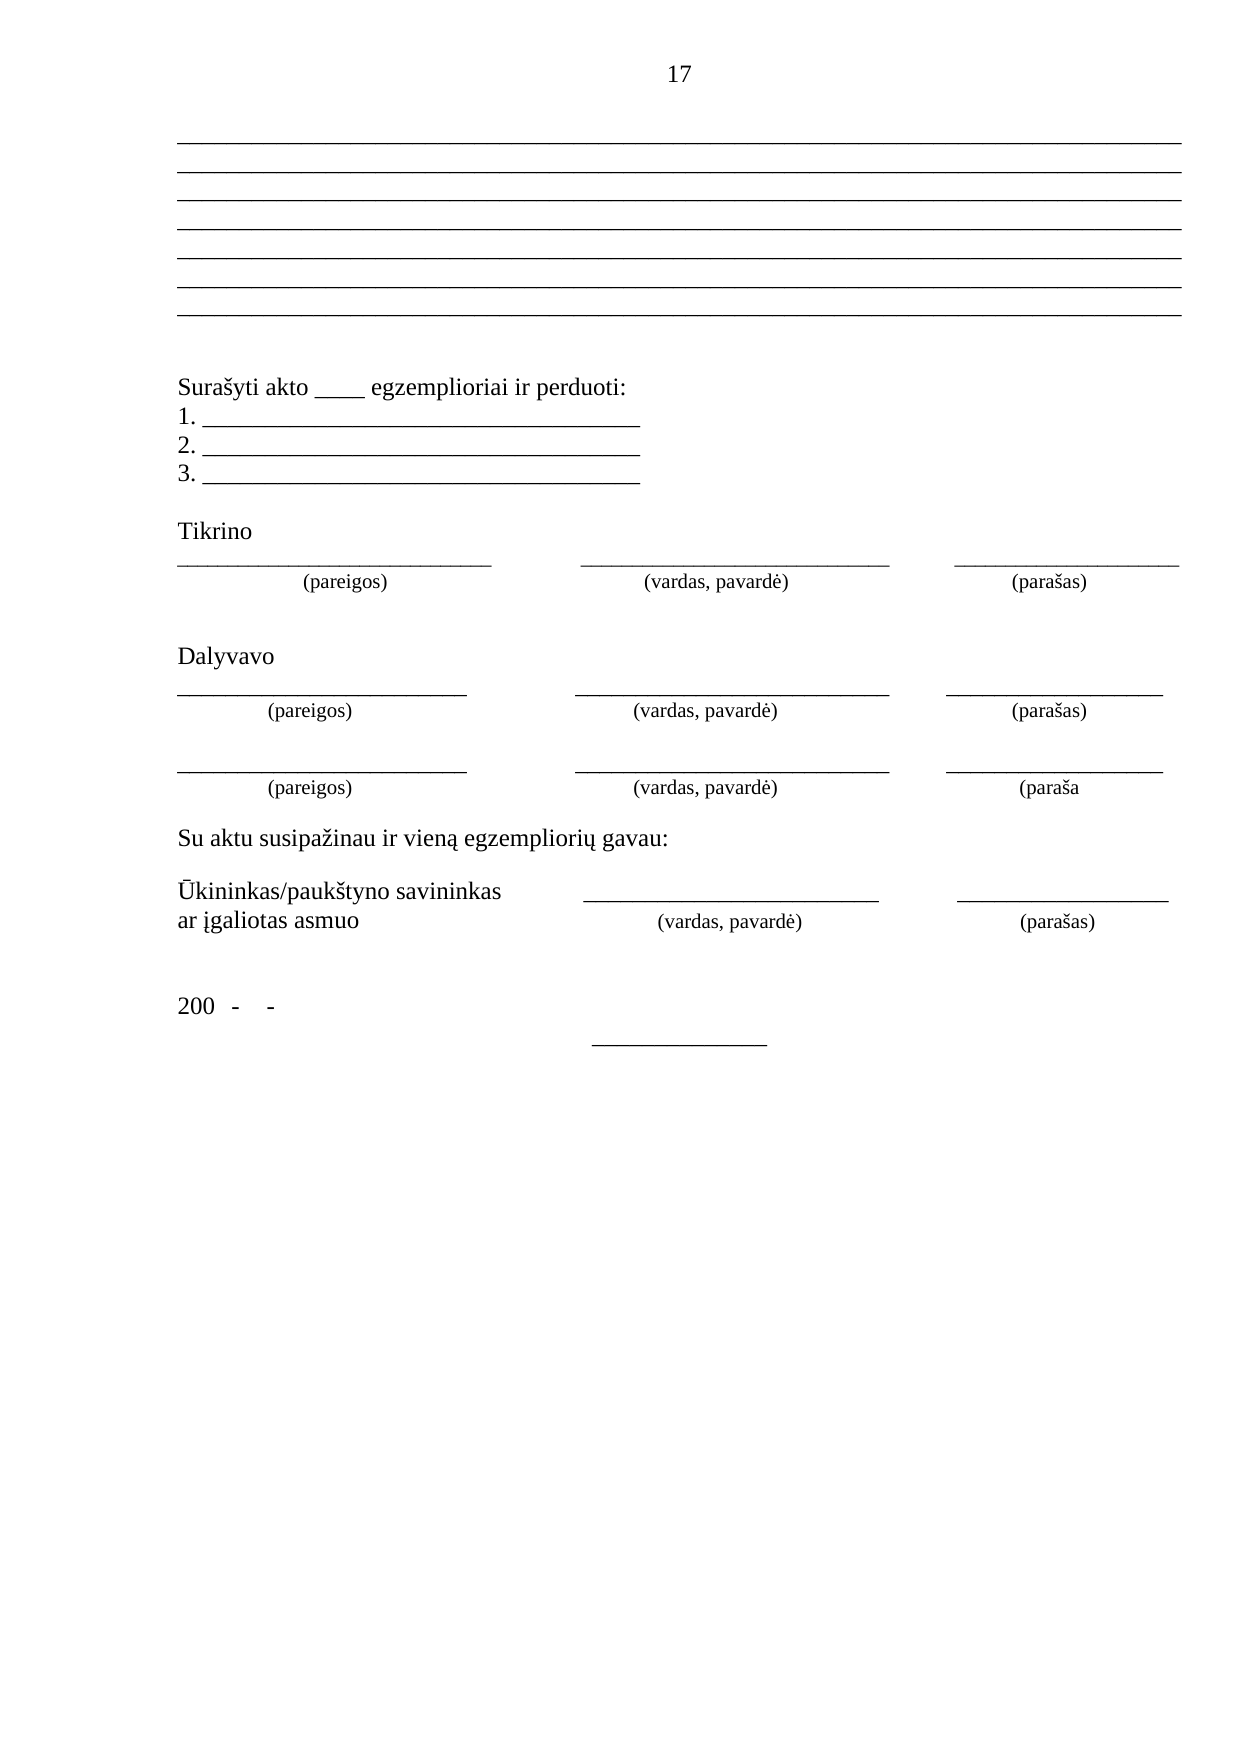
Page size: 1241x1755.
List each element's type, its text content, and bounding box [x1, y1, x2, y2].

text ______________ [177, 1020, 1181, 1049]
text (pareigos) (vardas, pavardė) (parašas) [177, 569, 1181, 593]
text Su aktu susipažinau ir vieną egzempliorių gavau: [177, 823, 1181, 852]
text 2. ___________________________________ [177, 430, 1181, 458]
text 200 - - [177, 991, 1181, 1020]
text ar įgaliotas asmuo (vardas, pavardė) (parašas) [177, 905, 1181, 934]
text Surašyti akto ____ egzemplioriai ir perduoti: [177, 372, 1181, 401]
text 1. ___________________________________ [177, 401, 1181, 430]
text Ūkininkas/paukštyno savininkas [177, 876, 1181, 905]
text (pareigos) (vardas, pavardė) (parašas) [177, 698, 1181, 722]
text Tikrino [177, 516, 1181, 545]
text Dalyvavo [177, 641, 1181, 670]
text 3. ___________________________________ [177, 458, 1181, 487]
text (pareigos) (vardas, pavardė) (paraša [177, 775, 1181, 799]
